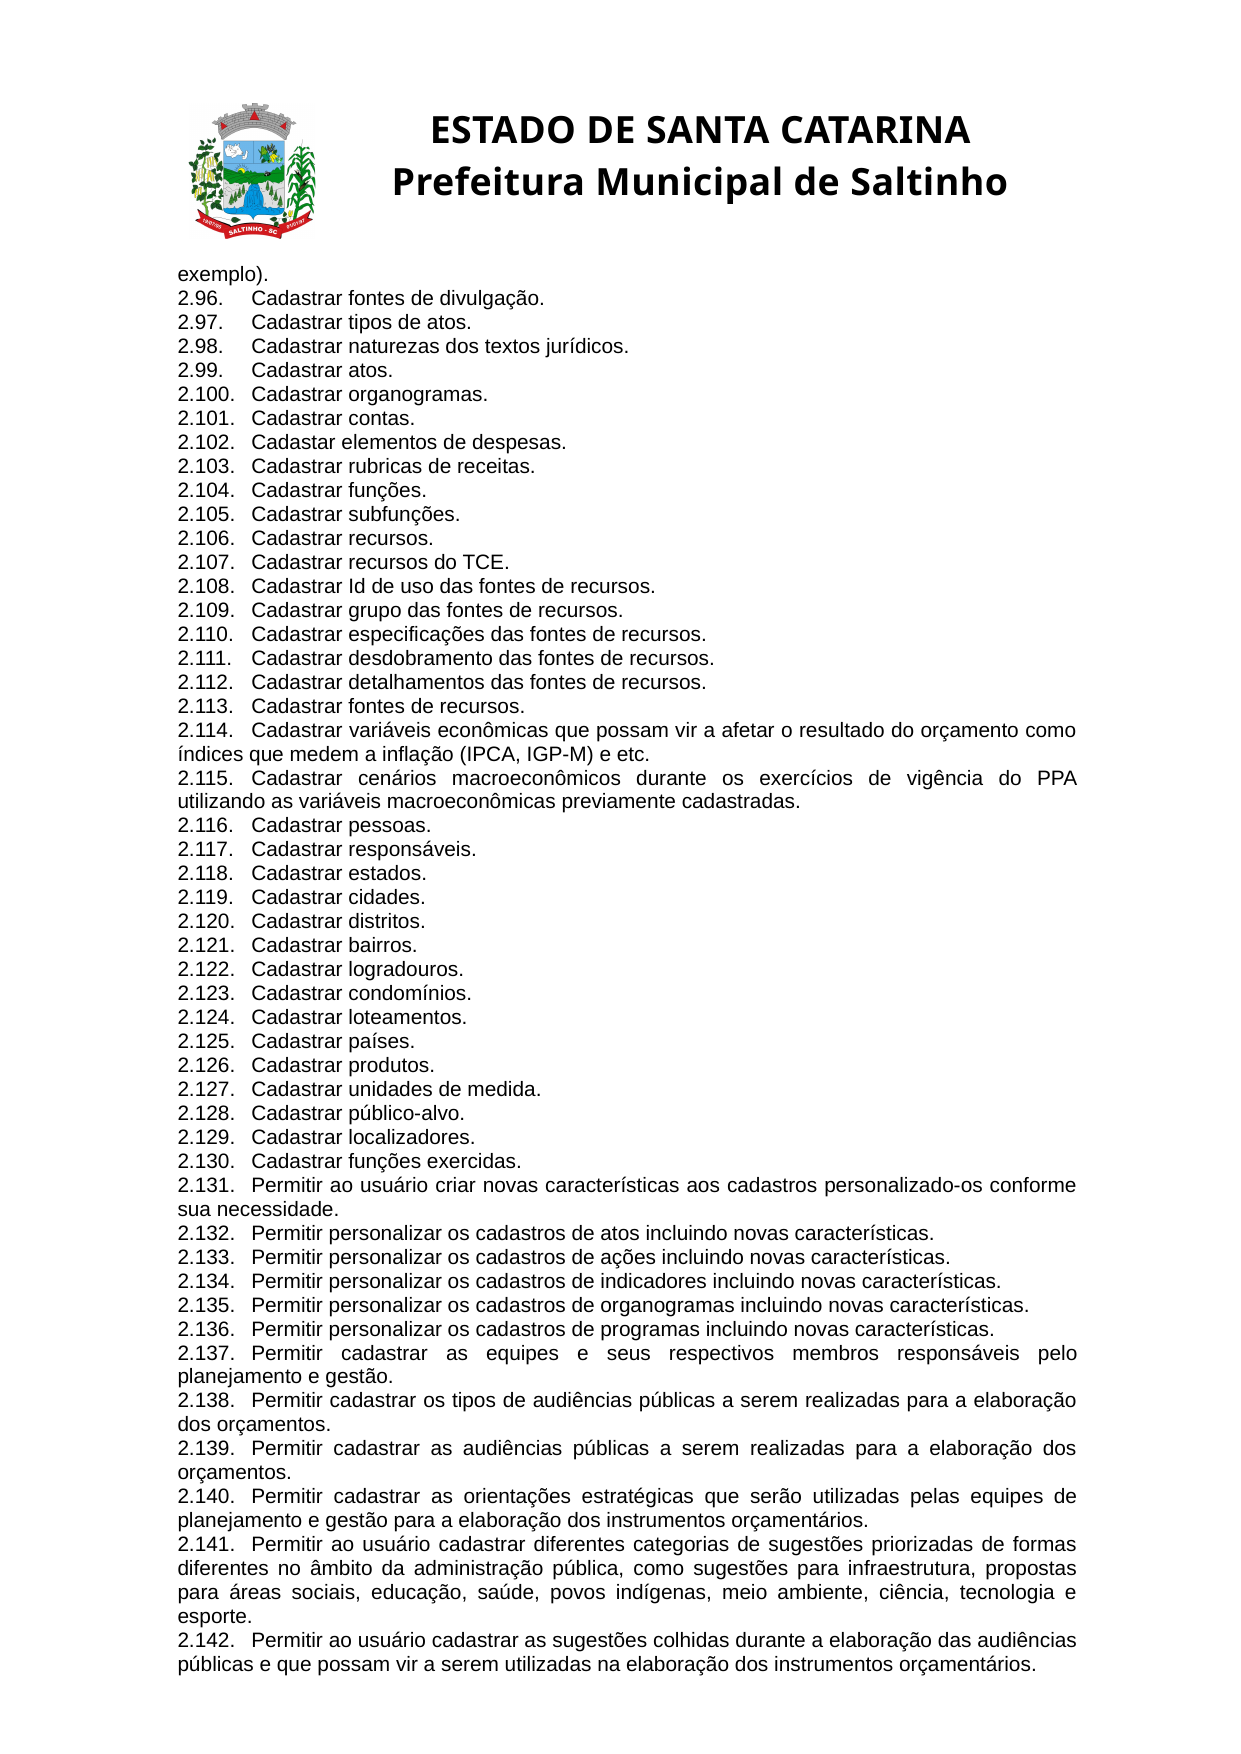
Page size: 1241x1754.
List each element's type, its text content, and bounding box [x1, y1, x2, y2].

list Cadastrar recursos. [177, 526, 1078, 550]
list Permitir personalizar os cadastros de programas incluindo novas características. [177, 1316, 1078, 1340]
list Cadastrar responsáveis. [177, 837, 1078, 861]
list Cadastrar tipos de atos. [177, 310, 1078, 334]
list Permitir personalizar os cadastros de ações incluindo novas características. [177, 1244, 1078, 1268]
list Cadastrar contas. [177, 406, 1078, 430]
list Cadastrar produtos. [177, 1053, 1078, 1077]
list Cadastrar rubricas de receitas. [177, 454, 1078, 478]
list Cadastrar funções exercidas. [177, 1149, 1078, 1173]
list Cadastrar atos. [177, 358, 1078, 382]
list Permitir ao usuário cadastrar diferentes categorias de sugestões priorizadas de formas diferentes no âmbito da administração pública, como sugestões para infraestrutura, propostas para áreas sociais, educação, saúde, povos indígenas, meio ambiente, ciência, tecnologia e esporte. [177, 1532, 1078, 1628]
list Permitir cadastrar as orientações estratégicas que serão utilizadas pelas equipes de planejamento e gestão para a elaboração dos instrumentos orçamentários. [177, 1484, 1078, 1532]
list Permitir ao usuário cadastrar as sugestões colhidas durante a elaboração das audiências públicas e que possam vir a serem utilizadas na elaboração dos instrumentos orçamentários. [177, 1628, 1078, 1676]
list Cadastrar fontes de divulgação. [177, 286, 1078, 310]
list Cadastrar variáveis econômicas que possam vir a afetar o resultado do orçamento como índices que medem a inflação (IPCA, IGP-M) e etc. [177, 717, 1078, 765]
list Cadastrar grupo das fontes de recursos. [177, 598, 1078, 622]
list Cadastrar público-alvo. [177, 1101, 1078, 1125]
list Cadastrar estados. [177, 861, 1078, 885]
list Cadastrar Id de uso das fontes de recursos. [177, 574, 1078, 598]
list Cadastrar organogramas. [177, 382, 1078, 406]
list Permitir cadastrar os tipos de audiências públicas a serem realizadas para a elaboração dos orçamentos. [177, 1388, 1078, 1436]
list Cadastrar países. [177, 1029, 1078, 1053]
list Cadastrar pessoas. [177, 813, 1078, 837]
list Cadastrar subfunções. [177, 502, 1078, 526]
list Cadastrar loteamentos. [177, 1005, 1078, 1029]
list Cadastar elementos de despesas. [177, 430, 1078, 454]
list Cadastrar recursos do TCE. [177, 550, 1078, 574]
list Permitir ao usuário criar novas características aos cadastros personalizado-os conforme sua necessidade. [177, 1173, 1078, 1221]
list Cadastrar bairros. [177, 933, 1078, 957]
list Cadastrar detalhamentos das fontes de recursos. [177, 669, 1078, 693]
list Permitir cadastrar as audiências públicas a serem realizadas para a elaboração dos orçamentos. [177, 1436, 1078, 1484]
list Permitir personalizar os cadastros de organogramas incluindo novas características. [177, 1292, 1078, 1316]
list Cadastrar unidades de medida. [177, 1077, 1078, 1101]
list Cadastrar cidades. [177, 885, 1078, 909]
list Permitir personalizar os cadastros de indicadores incluindo novas características. [177, 1268, 1078, 1292]
list Cadastrar logradouros. [177, 957, 1078, 981]
list Cadastrar cenários macroeconômicos durante os exercícios de vigência do PPA utilizando as variáveis macroeconômicas previamente cadastradas. [177, 765, 1078, 813]
list Cadastrar desdobramento das fontes de recursos. [177, 646, 1078, 669]
list Cadastrar localizadores. [177, 1125, 1078, 1149]
list Cadastrar fontes de recursos. [177, 693, 1078, 717]
list Permitir cadastrar as equipes e seus respectivos membros responsáveis pelo planejamento e gestão. [177, 1340, 1078, 1388]
list Permitir personalizar os cadastros de atos incluindo novas características. [177, 1221, 1078, 1244]
list Cadastrar naturezas dos textos jurídicos. [177, 334, 1078, 358]
list Cadastrar funções. [177, 478, 1078, 502]
list exemplo). [177, 262, 1078, 286]
list Cadastrar distritos. [177, 909, 1078, 933]
list Cadastrar condomínios. [177, 981, 1078, 1005]
list Cadastrar especificações das fontes de recursos. [177, 622, 1078, 646]
